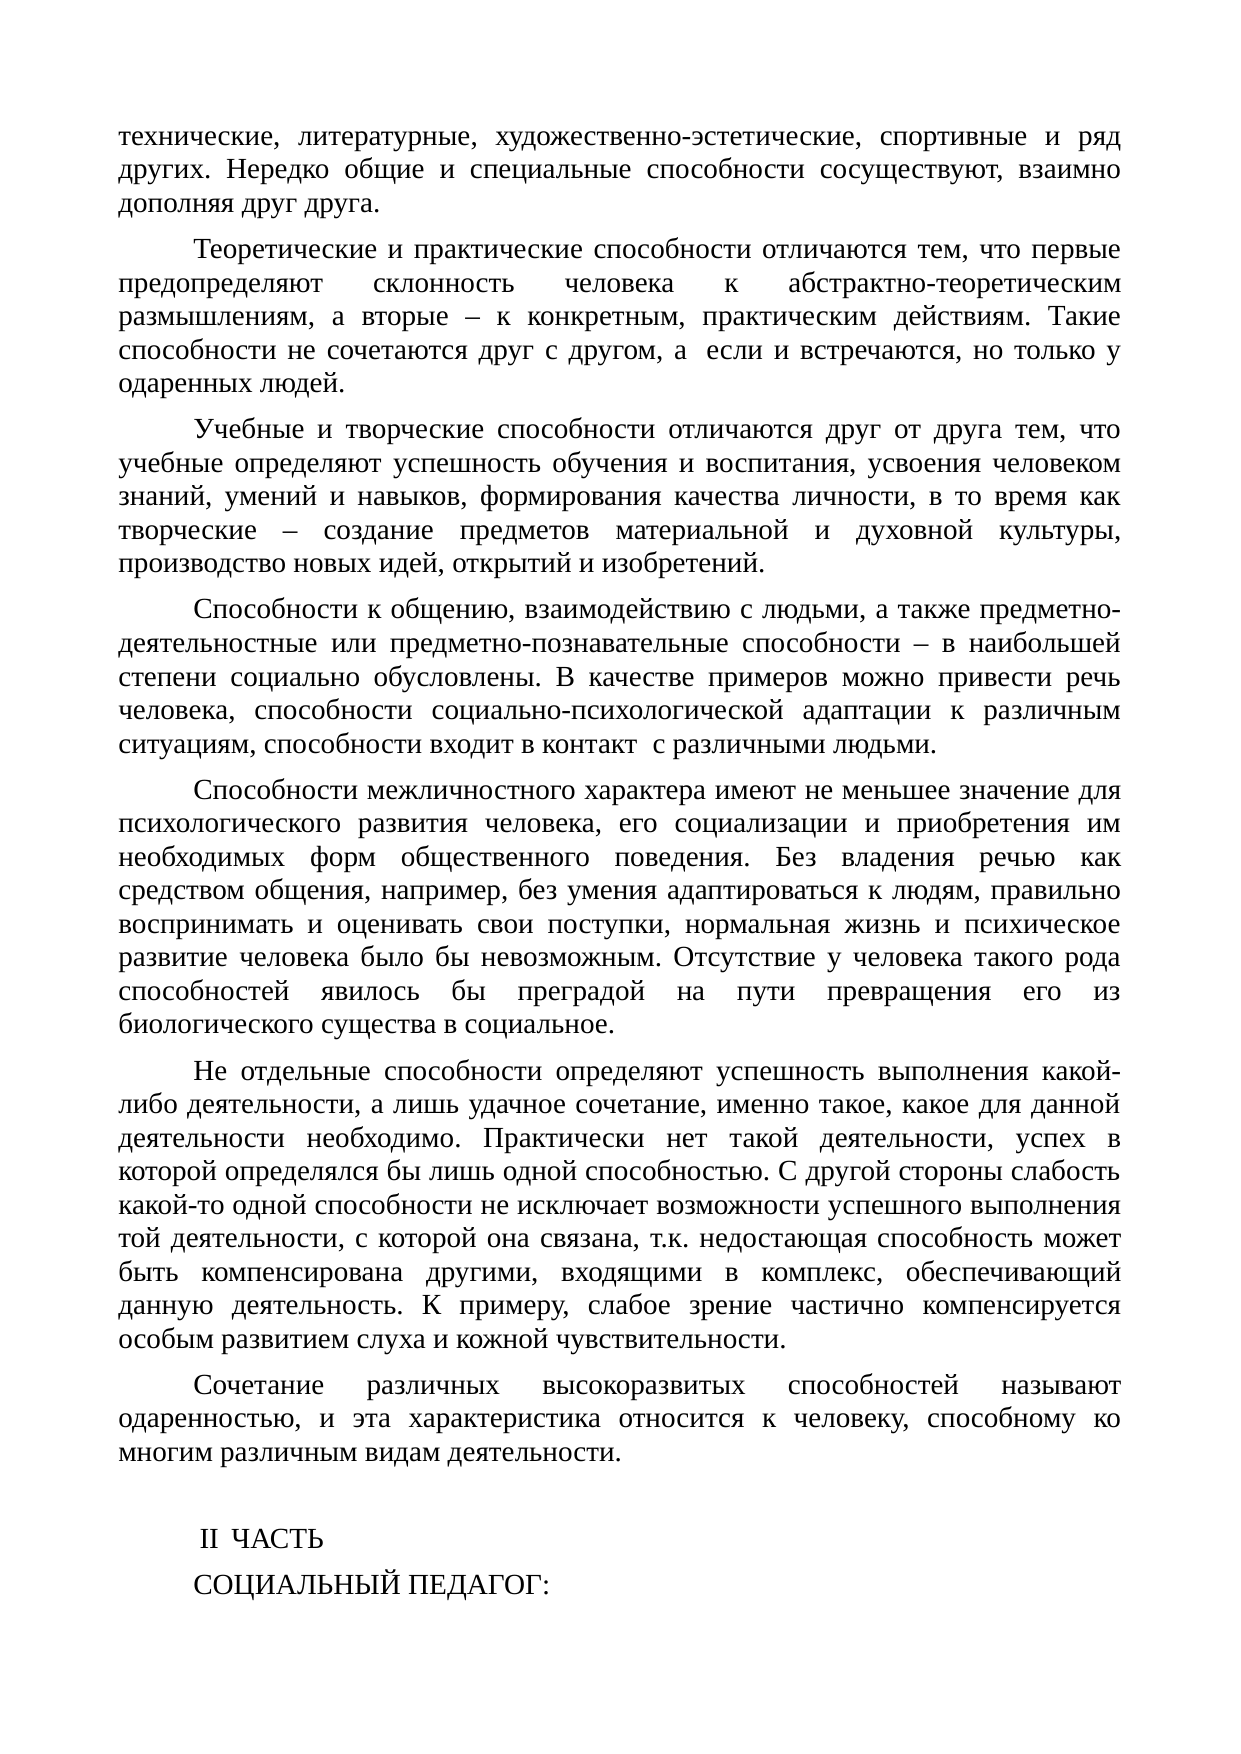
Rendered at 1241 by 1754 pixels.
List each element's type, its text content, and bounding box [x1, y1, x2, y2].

text Способности межличностного характера имеют не меньшее значение для психологического развития человека, его социализации и приобретения им необходимых форм общественного поведения. Без владения речью как средством общения, например, без умения адаптироваться к людям, правильно воспринимать и оценивать свои поступки, нормальная жизнь и психическое развитие человека было бы невозможным. Отсутствие у человека такого рода способностей явилось бы преградой на пути превращения его из биологического существа в социальное. [118, 772, 1122, 1040]
text Теоретические и практические способности отличаются тем, что первые предопределяют склонность человека к абстрактно-теоретическим размышлениям, а вторые – к конкретным, практическим действиям. Такие способности не сочетаются друг с другом, а если и встречаются, но только у одаренных людей. [118, 231, 1122, 399]
text Не отдельные способности определяют успешность выполнения какой-либо деятельности, а лишь удачное сочетание, именно такое, какое для данной деятельности необходимо. Практически нет такой деятельности, успех в которой определялся бы лишь одной способностью. С другой стороны слабость какой-то одной способности не исключает возможности успешного выполнения той деятельности, с которой она связана, т.к. недостающая способность может быть компенсирована другими, входящими в комплекс, обеспечивающий данную деятельность. К примеру, слабое зрение частично компенсируется особым развитием слуха и кожной чувствительности. [118, 1053, 1122, 1354]
text Сочетание различных высокоразвитых способностей называют одаренностью, и эта характеристика относится к человеку, способному ко многим различным видам деятельности. [118, 1367, 1122, 1468]
text Способности к общению, взаимодействию с людьми, а также предметно- деятельностные или предметно-познавательные способности – в наибольшей степени социально обусловлены. В качестве примеров можно привести речь человека, способности социально-психологической адаптации к различным ситуациям, способности входит в контакт с различными людьми. [118, 592, 1122, 759]
text технические, литературные, художественно-эстетические, спортивные и ряд других. Нередко общие и специальные способности сосуществуют, взаимно дополняя друг друга. [118, 118, 1122, 219]
text Учебные и творческие способности отличаются друг от друга тем, что учебные определяют успешность обучения и воспитания, усвоения человеком знаний, умений и навыков, формирования качества личности, в то время как творческие – создание предметов материальной и духовной культуры, производство новых идей, открытий и изобретений. [118, 411, 1122, 579]
text II ЧАСТЬ [118, 1521, 1122, 1555]
text СОЦИАЛЬНЫЙ ПЕДАГОГ: [118, 1567, 1122, 1601]
